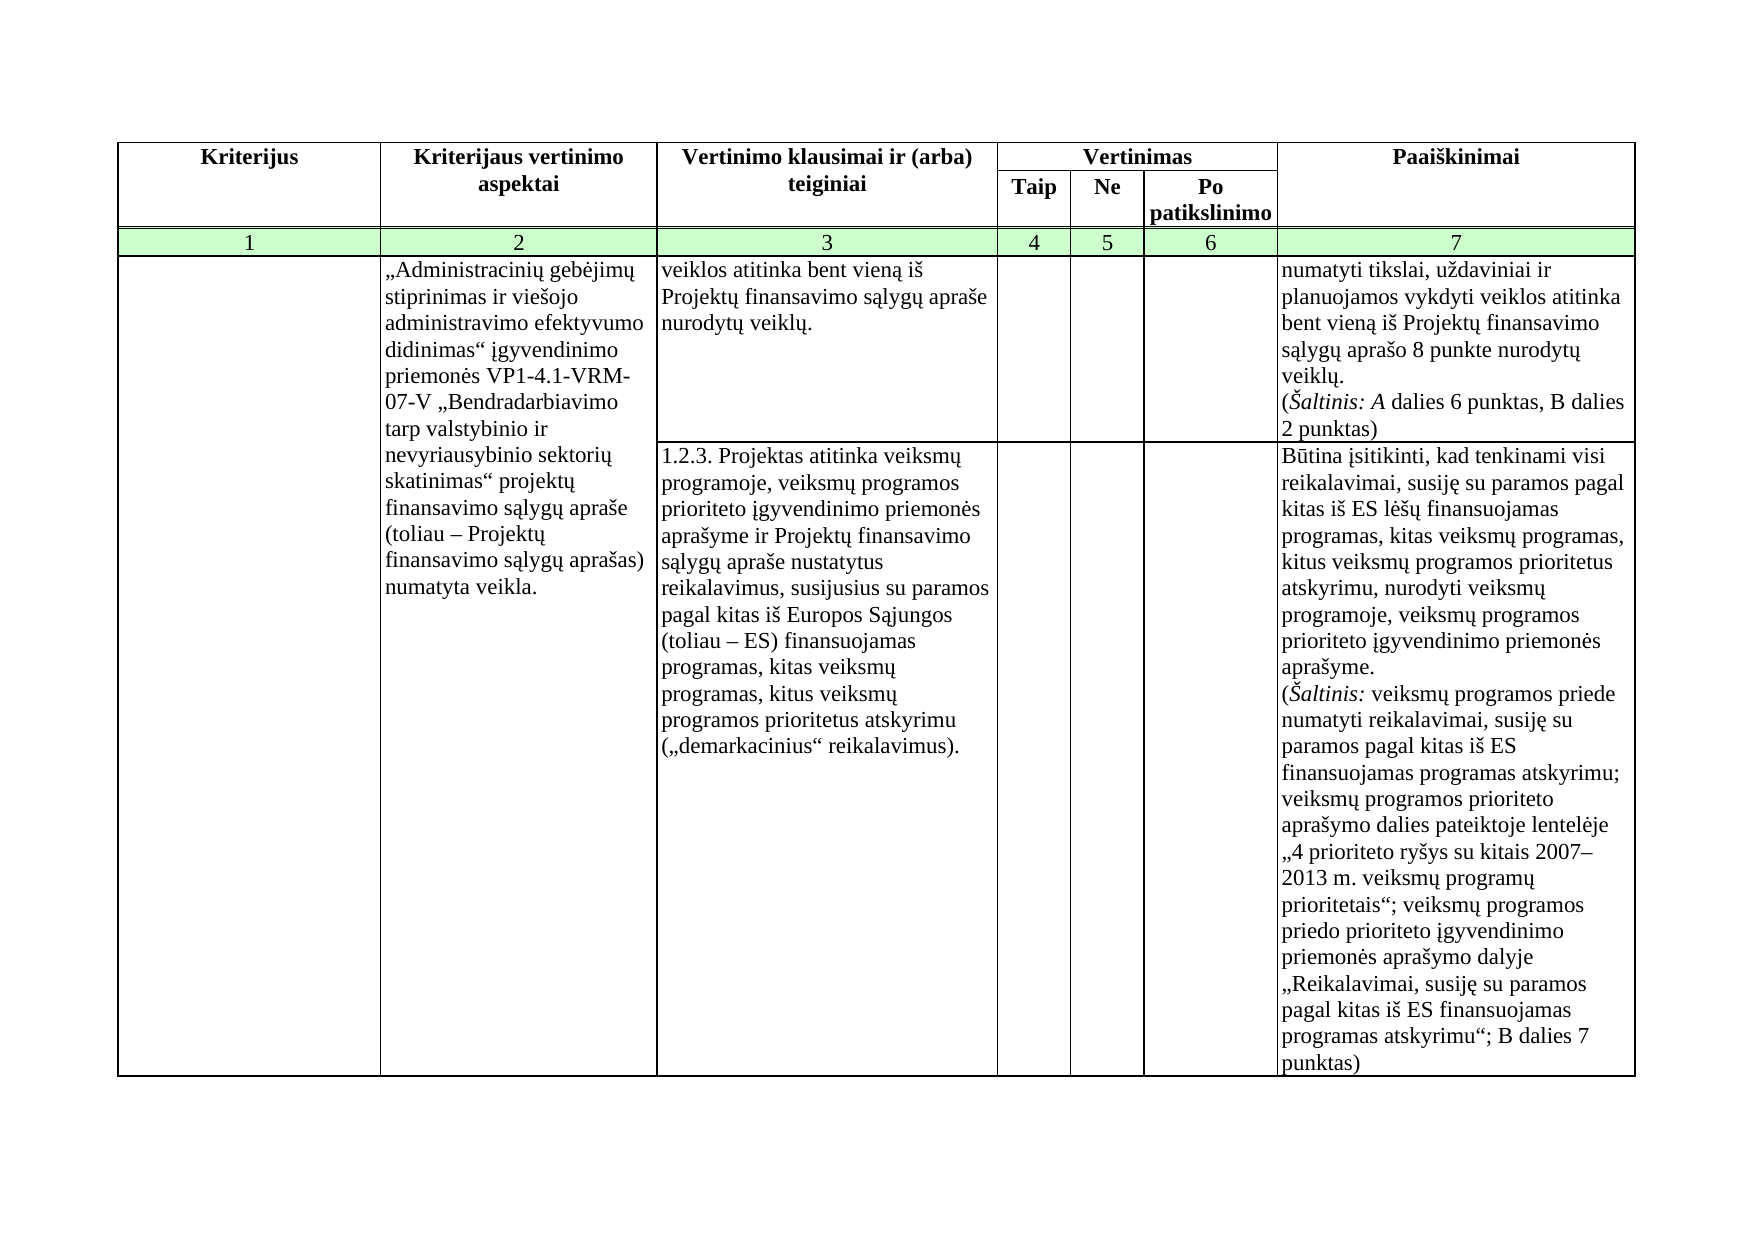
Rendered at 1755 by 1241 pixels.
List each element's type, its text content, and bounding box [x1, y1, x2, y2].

table_cell Būtina įsitikinti, kad tenkinami visi reikalavimai, susiję su paramos pagal kitas iš ES lėšų finansuojamas programas, kitas veiksmų programas, kitus veiksmų programos prioritetus atskyrimu, nurodyti veiksmų programoje, veiksmų programos prioriteto įgyvendinimo priemonės aprašyme. (Šaltinis: veiksmų programos priede numatyti reikalavimai, susiję su paramos pagal kitas iš ES finansuojamas programas atskyrimu; veiksmų programos prioriteto aprašymo dalies pateiktoje lentelėje „4 prioriteto ryšys su kitais 2007–2013 m. veiksmų programų prioritetais“; veiksmų programos priedo prioriteto įgyvendinimo priemonės aprašymo dalyje „Reikalavimai, susiję su paramos pagal kitas iš ES finansuojamas programas atskyrimu“; B dalies 7 punktas) [1278, 443, 1634, 1075]
table_header Kriterijus [119, 143, 380, 226]
table_cell 7 [1278, 229, 1634, 255]
table_cell [119, 257, 380, 1075]
table_header Kriterijaus vertinimo aspektai [381, 143, 656, 226]
table_cell [998, 443, 1070, 1075]
table_header Paaiškinimai [1278, 143, 1634, 226]
table_cell 6 [1145, 229, 1277, 255]
table_cell 1.2.3. Projektas atitinka veiksmų programoje, veiksmų programos prioriteto įgyvendinimo priemonės aprašyme ir Projektų finansavimo sąlygų apraše nustatytus reikalavimus, susijusius su paramos pagal kitas iš Europos Sąjungos (toliau – ES) finansuojamas programas, kitas veiksmų programas, kitus veiksmų programos prioritetus atskyrimu („demarkacinius“ reikalavimus). [658, 443, 997, 1075]
table_cell 2 [381, 229, 656, 255]
table_cell [1071, 443, 1143, 1075]
table_cell [1145, 443, 1277, 1075]
table_cell [1071, 257, 1143, 441]
table_cell Taip [998, 171, 1070, 226]
table_cell 3 [658, 229, 997, 255]
table_header Vertinimo klausimai ir (arba) teiginiai [658, 143, 997, 226]
table_cell „Administracinių gebėjimų stiprinimas ir viešojo administravimo efektyvumo didinimas“ įgyvendinimo priemonės VP1-4.1-VRM-07-V „Bendradarbiavimo tarp valstybinio ir nevyriausybinio sektorių skatinimas“ projektų finansavimo sąlygų apraše (toliau – Projektų finansavimo sąlygų aprašas) numatyta veikla. [381, 257, 656, 1075]
table_cell [1145, 257, 1277, 441]
table_cell numatyti tikslai, uždaviniai ir planuojamos vykdyti veiklos atitinka bent vieną iš Projektų finansavimo sąlygų aprašo 8 punkte nurodytų veiklų. (Šaltinis: A dalies 6 punktas, B dalies 2 punktas) [1278, 257, 1634, 441]
table_cell 1 [119, 229, 380, 255]
table_cell [998, 257, 1070, 441]
table_cell 5 [1071, 229, 1143, 255]
table_cell Po patikslinimo [1145, 171, 1277, 226]
table_cell veiklos atitinka bent vieną iš Projektų finansavimo sąlygų apraše nurodytų veiklų. [658, 257, 997, 441]
table_cell Ne [1071, 171, 1143, 226]
table_cell 4 [998, 229, 1070, 255]
table_header Vertinimas [998, 143, 1277, 170]
